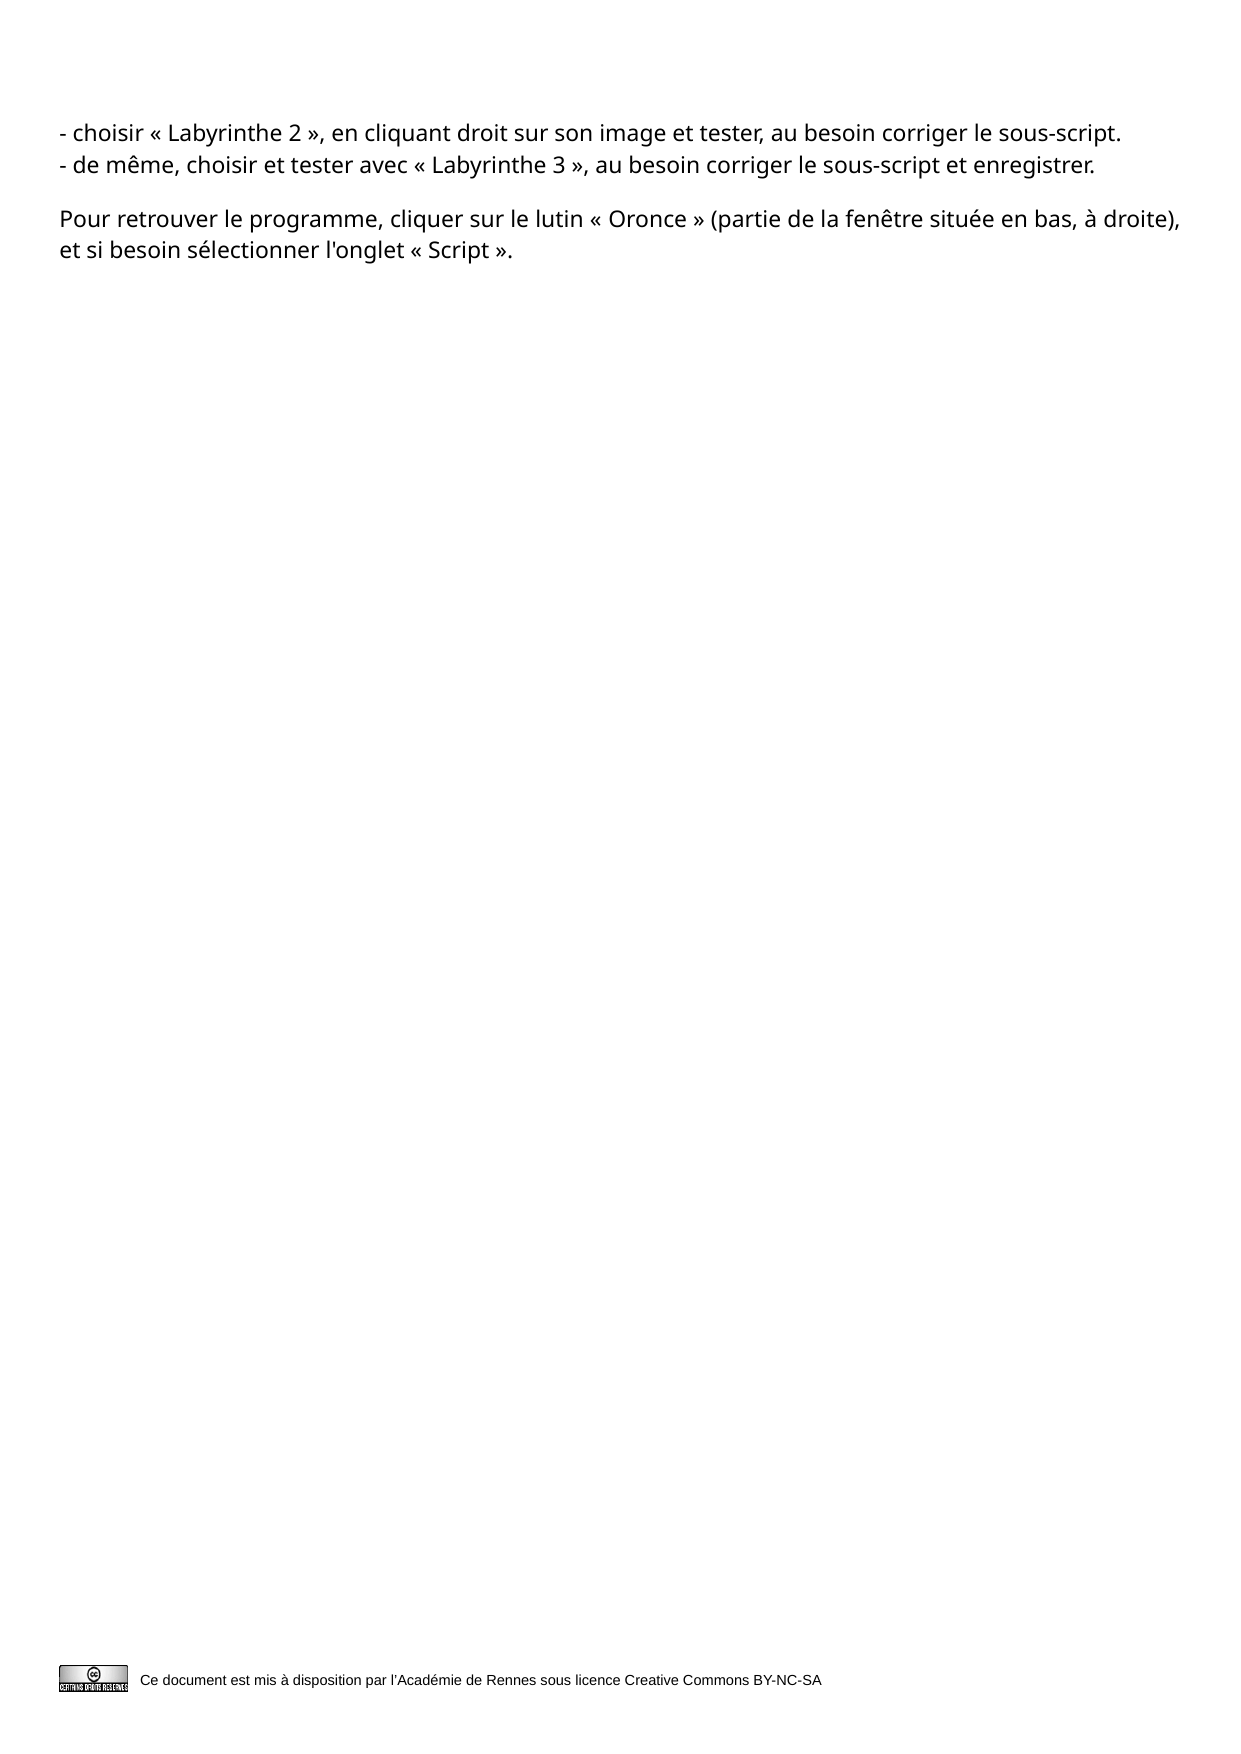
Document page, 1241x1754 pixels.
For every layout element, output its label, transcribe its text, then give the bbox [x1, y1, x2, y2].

text - de même, choisir et tester avec « Labyrinthe 3 », au besoin corriger le sous-script et enregistrer. [59, 148, 1181, 180]
text - choisir « Labyrinthe 2 », en cliquant droit sur son image et tester, au besoin corriger le sous-script. [59, 117, 1181, 148]
picture [59, 1665, 128, 1692]
text Pour retrouver le programme, cliquer sur le lutin « Oronce » (partie de la fenêtre située en bas, à droite), et si besoin sélectionner l'onglet « Script ». [59, 202, 1181, 265]
